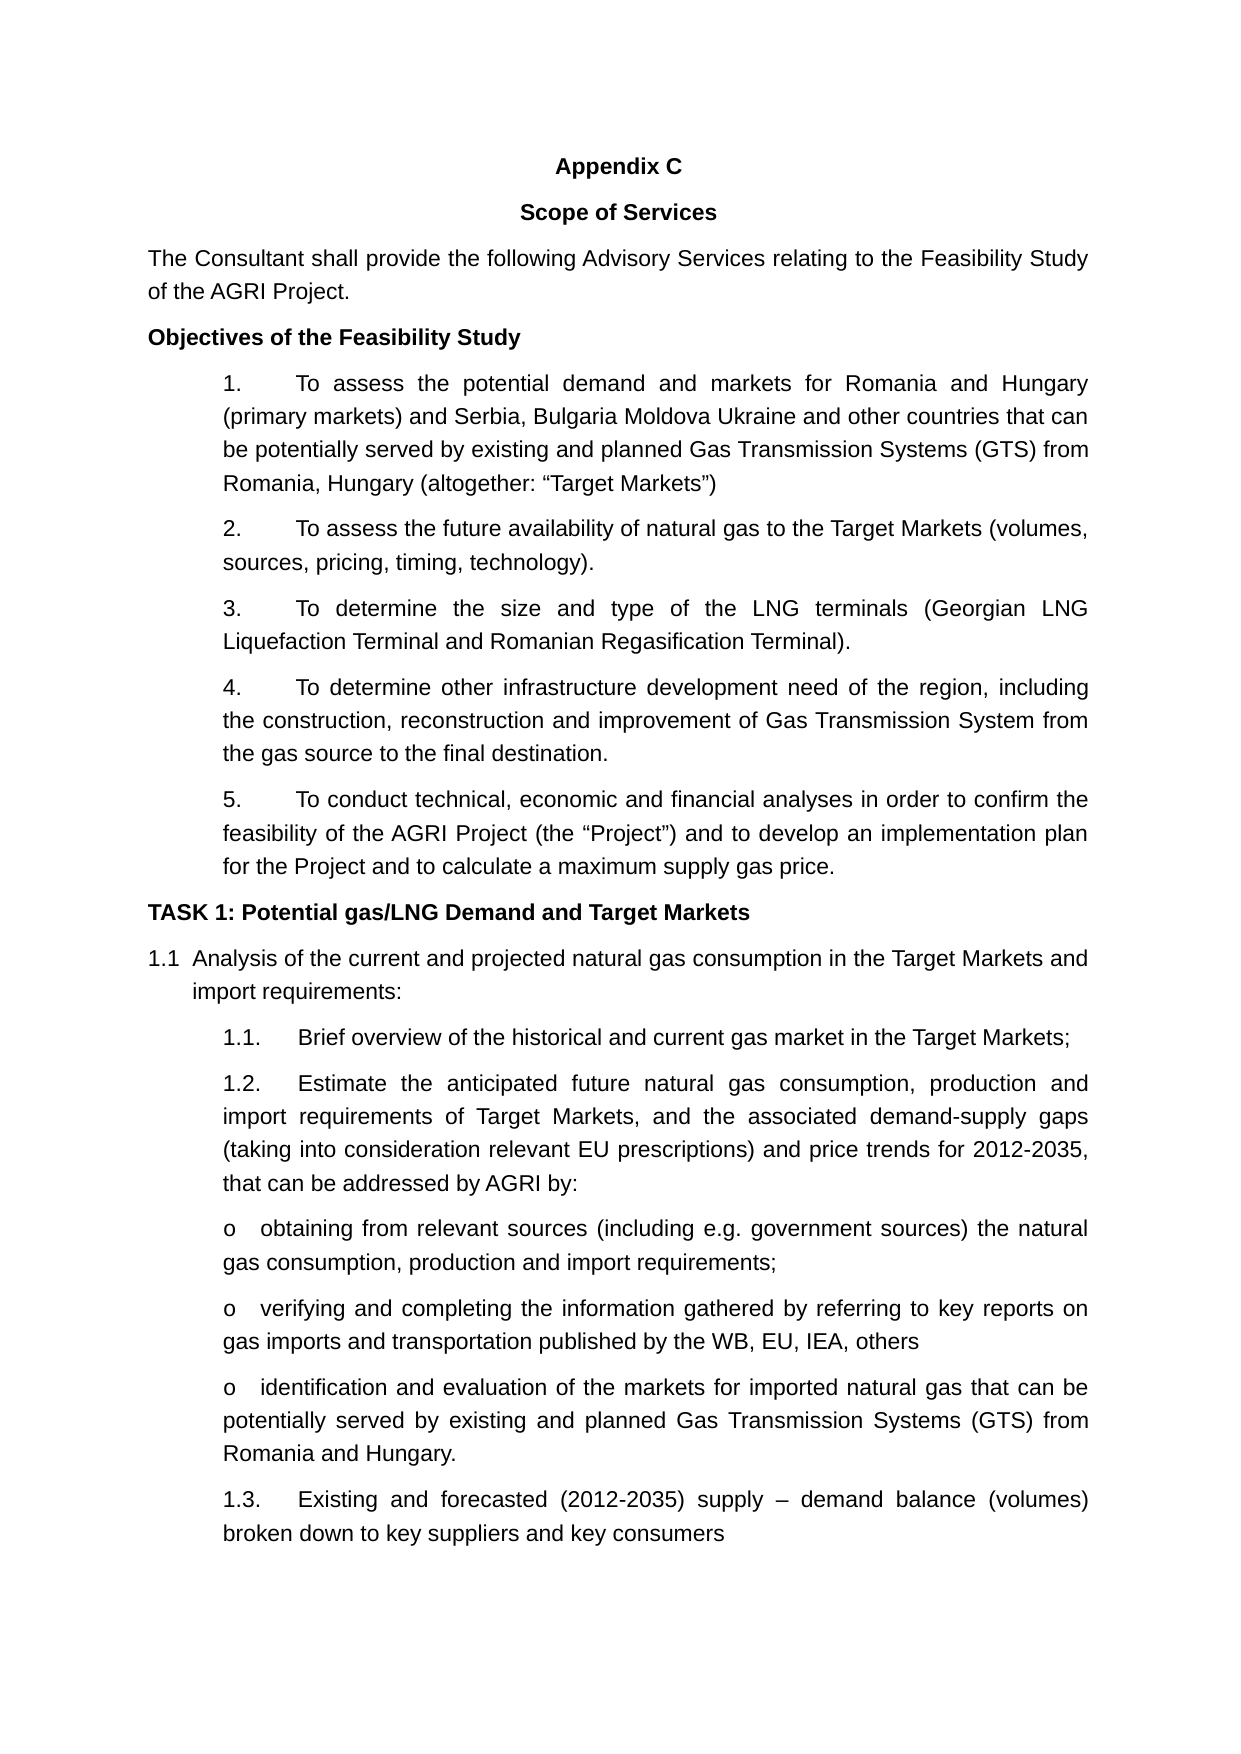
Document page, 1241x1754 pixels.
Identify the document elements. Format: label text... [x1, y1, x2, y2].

list Brief overview of the historical and current gas market in the Target Markets; [223, 1018, 1089, 1052]
list To conduct technical, economic and financial analyses in order to confirm the feasibility of the AGRI Project (the “Project”) and to develop an implementation plan for the Project and to calculate a maximum supply gas price. [223, 781, 1089, 881]
list verifying and completing the information gathered by referring to key reports on gas imports and transportation published by the WB, EU, IEA, others [223, 1289, 1089, 1356]
list To assess the future availability of natural gas to the Target Markets (volumes, sources, pricing, timing, technology). [223, 510, 1089, 577]
list To determine other infrastructure development need of the region, including the construction, reconstruction and improvement of Gas Transmission System from the gas source to the final destination. [223, 668, 1089, 768]
list To determine the size and type of the LNG terminals (Georgian LNG Liquefaction Terminal and Romanian Regasification Terminal). [223, 589, 1089, 656]
text Objectives of the Feasibility Study [148, 318, 1089, 352]
list To assess the potential demand and markets for Romania and Hungary (primary markets) and Serbia, Bulgaria Moldova Ukraine and other countries that can be potentially served by existing and planned Gas Transmission Systems (GTS) from Romania, Hungary (altogether: “Target Markets”) [223, 364, 1089, 498]
list Estimate the anticipated future natural gas consumption, production and import requirements of Target Markets, and the associated demand-supply gaps (taking into consideration relevant EU prescriptions) and price trends for 2012-2035, that can be addressed by AGRI by: [223, 1064, 1089, 1198]
text 1.1 Analysis of the current and projected natural gas consumption in the Target Markets and import requirements: [148, 939, 1089, 1006]
list Existing and forecasted (2012-2035) supply – demand balance (volumes) broken down to key suppliers and key consumers [223, 1481, 1089, 1548]
list obtaining from relevant sources (including e.g. government sources) the natural gas consumption, production and import requirements; [223, 1210, 1089, 1277]
text Appendix C [148, 148, 1089, 181]
list identification and evaluation of the markets for imported natural gas that can be potentially served by existing and planned Gas Transmission Systems (GTS) from Romania and Hungary. [223, 1368, 1089, 1468]
text TASK 1: Potential gas/LNG Demand and Target Markets [148, 893, 1089, 927]
text Scope of Services [148, 193, 1089, 227]
text The Consultant shall provide the following Advisory Services relating to the Feasibility Study of the AGRI Project. [148, 239, 1089, 306]
